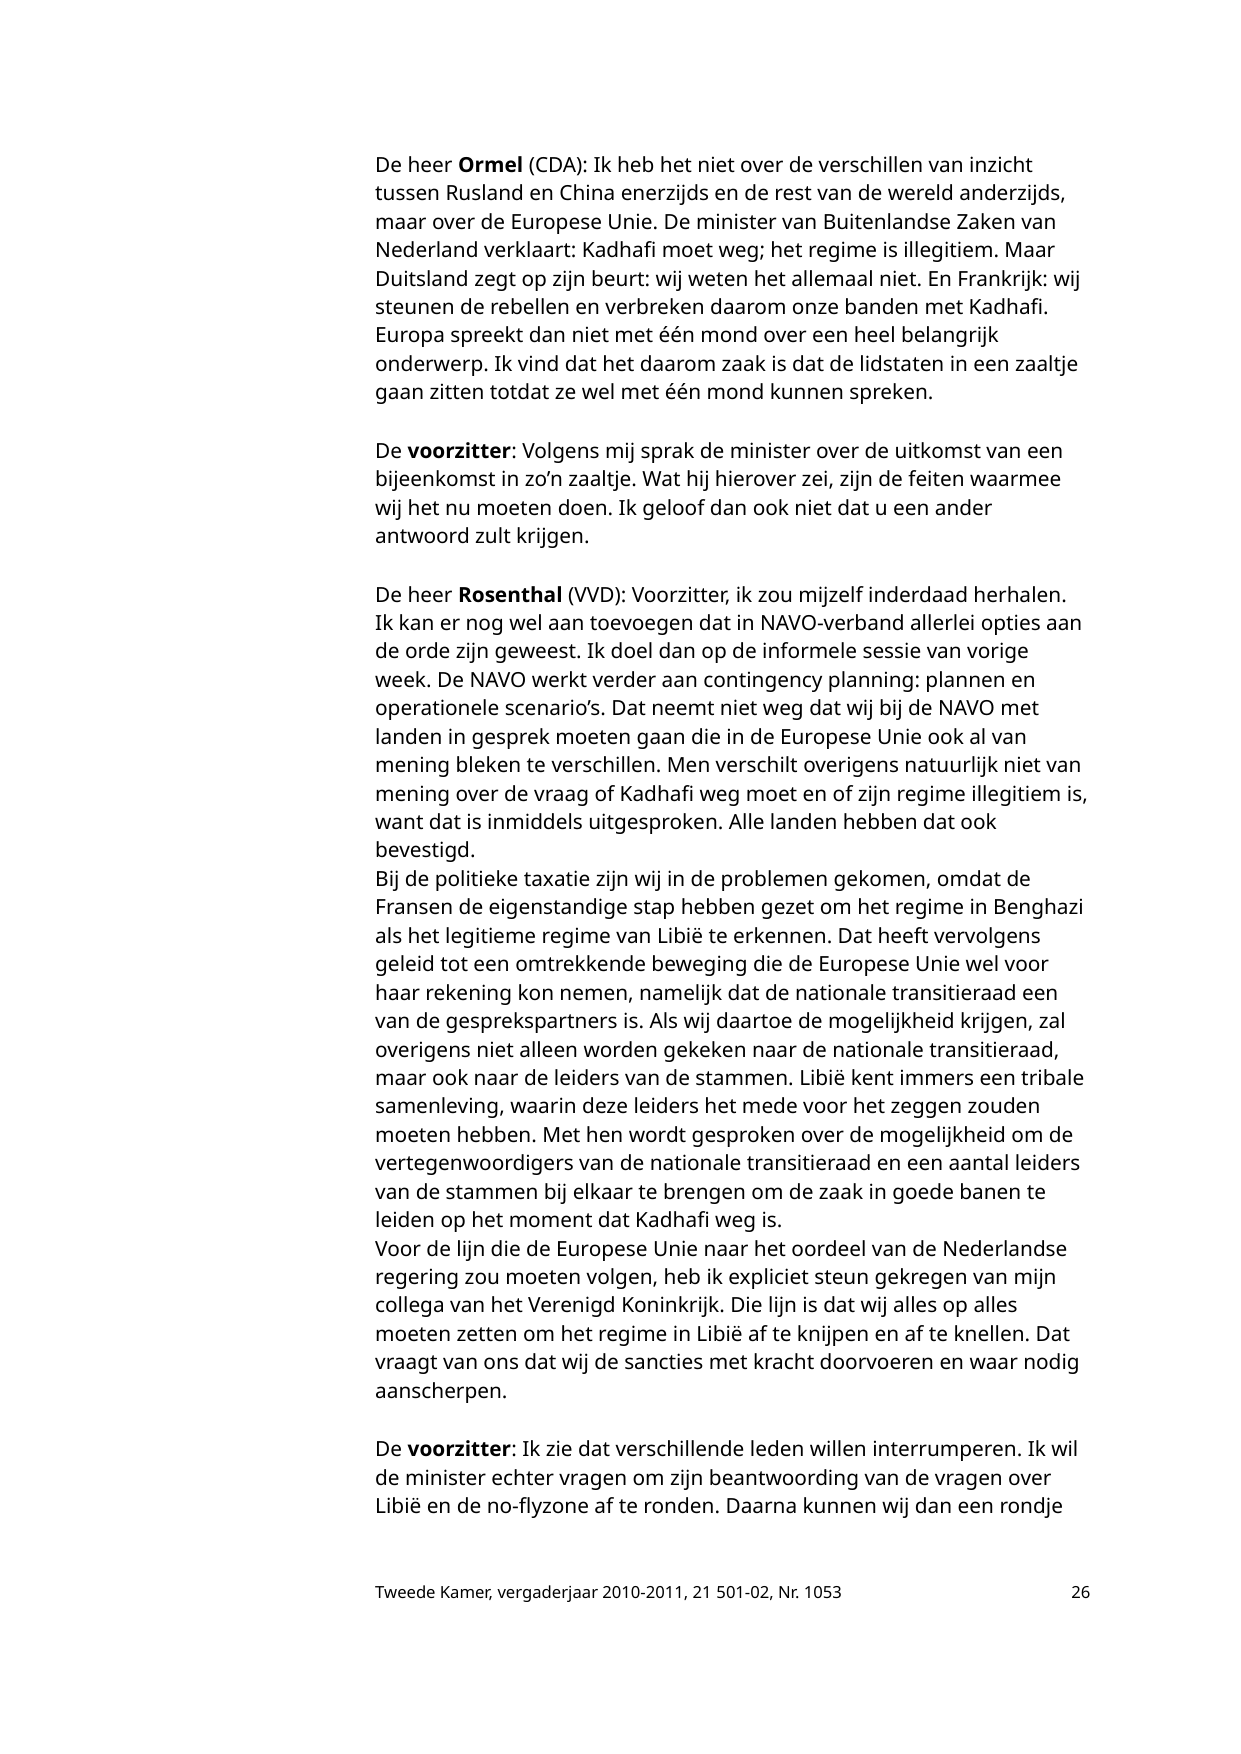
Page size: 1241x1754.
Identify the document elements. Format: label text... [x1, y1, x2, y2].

text De heer Ormel (CDA): Ik heb het niet over de verschillen van inzicht tussen Rusland en China enerzijds en de rest van de wereld anderzijds, maar over de Europese Unie. De minister van Buitenlandse Zaken van Nederland verklaart: Kadhafi moet weg; het regime is illegitiem. Maar Duitsland zegt op zijn beurt: wij weten het allemaal niet. En Frankrijk: wij steunen de rebellen en verbreken daarom onze banden met Kadhafi. Europa spreekt dan niet met één mond over een heel belangrijk onderwerp. Ik vind dat het daarom zaak is dat de lidstaten in een zaaltje gaan zitten totdat ze wel met één mond kunnen spreken. [375, 150, 1090, 406]
text De voorzitter: Ik zie dat verschillende leden willen interrumperen. Ik wil de minister echter vragen om zijn beantwoording van de vragen over Libië en de no-flyzone af te ronden. Daarna kunnen wij dan een rondje [375, 1434, 1090, 1520]
text Voor de lijn die de Europese Unie naar het oordeel van de Nederlandse regering zou moeten volgen, heb ik expliciet steun gekregen van mijn collega van het Verenigd Koninkrijk. Die lijn is dat wij alles op alles moeten zetten om het regime in Libië af te knijpen en af te knellen. Dat vraagt van ons dat wij de sancties met kracht doorvoeren en waar nodig aanscherpen. [375, 1234, 1090, 1404]
text De heer Rosenthal (VVD): Voorzitter, ik zou mijzelf inderdaad herhalen. Ik kan er nog wel aan toevoegen dat in NAVO-verband allerlei opties aan de orde zijn geweest. Ik doel dan op de informele sessie van vorige week. De NAVO werkt verder aan contingency planning: plannen en operationele scenario’s. Dat neemt niet weg dat wij bij de NAVO met landen in gesprek moeten gaan die in de Europese Unie ook al van mening bleken te verschillen. Men verschilt overigens natuurlijk niet van mening over de vraag of Kadhafi weg moet en of zijn regime illegitiem is, want dat is inmiddels uitgesproken. Alle landen hebben dat ook bevestigd. [375, 580, 1090, 864]
text De voorzitter: Volgens mij sprak de minister over de uitkomst van een bijeenkomst in zo’n zaaltje. Wat hij hierover zei, zijn de feiten waarmee wij het nu moeten doen. Ik geloof dan ook niet dat u een ander antwoord zult krijgen. [375, 436, 1090, 550]
text Bij de politieke taxatie zijn wij in de problemen gekomen, omdat de Fransen de eigenstandige stap hebben gezet om het regime in Benghazi als het legitieme regime van Libië te erkennen. Dat heeft vervolgens geleid tot een omtrekkende beweging die de Europese Unie wel voor haar rekening kon nemen, namelijk dat de nationale transitieraad een van de gesprekspartners is. Als wij daartoe de mogelijkheid krijgen, zal overigens niet alleen worden gekeken naar de nationale transitieraad, maar ook naar de leiders van de stammen. Libië kent immers een tribale samenleving, waarin deze leiders het mede voor het zeggen zouden moeten hebben. Met hen wordt gesproken over de mogelijkheid om de vertegenwoordigers van de nationale transitieraad en een aantal leiders van de stammen bij elkaar te brengen om de zaak in goede banen te leiden op het moment dat Kadhafi weg is. [375, 864, 1090, 1234]
